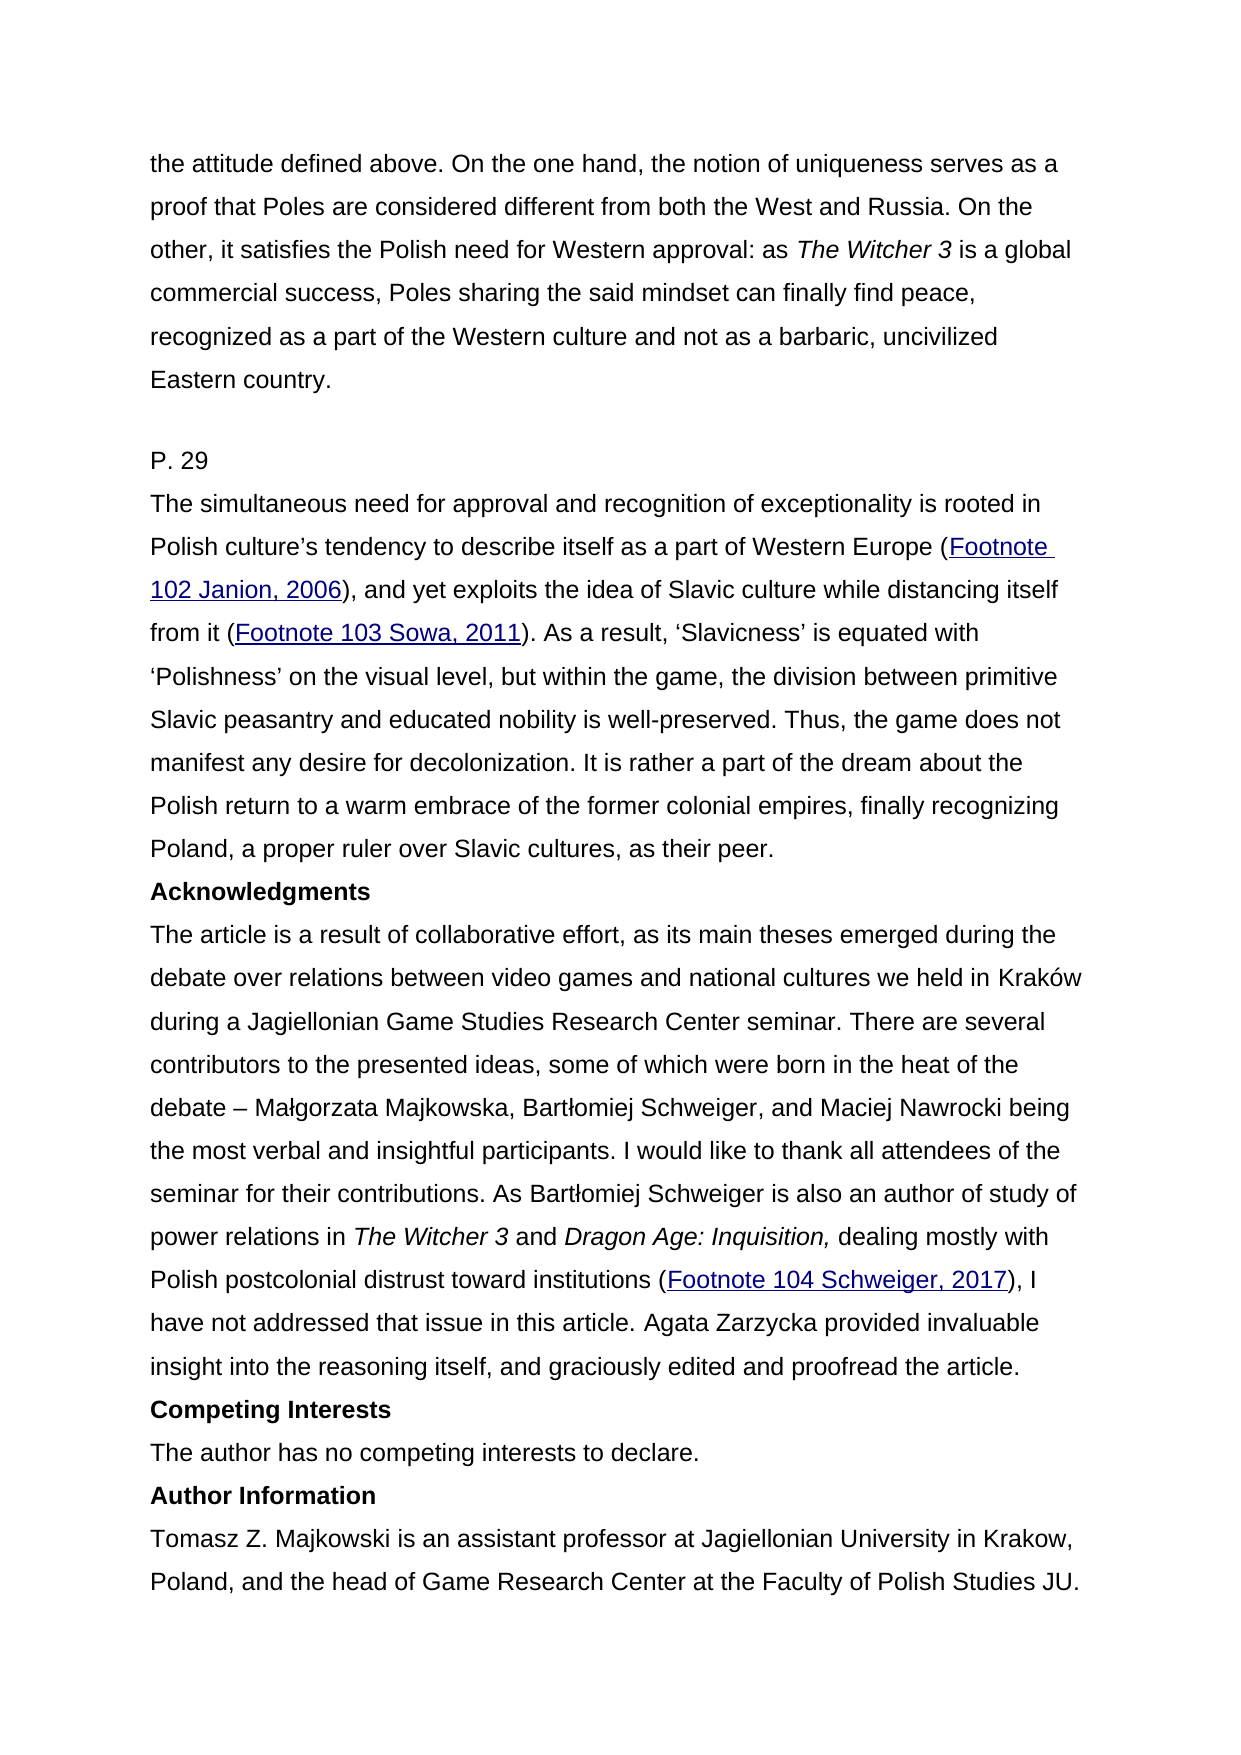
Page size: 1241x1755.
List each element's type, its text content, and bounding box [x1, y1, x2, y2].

text P. 29 [150, 446, 1091, 475]
text The article is a result of collaborative effort, as its main theses emerged during the debate over relations between video games and national cultures we held in Kraków during a Jagiellonian Game Studies Research Center seminar. There are several contributors to the presented ideas, some of which were born in the heat of the debate – Małgorzata Majkowska, Bartłomiej Schweiger, and Maciej Nawrocki being the most verbal and insightful participants. I would like to thank all attendees of the seminar for their contributions. As Bartłomiej Schweiger is also an author of study of power relations in The Witcher 3 and Dragon Age: Inquisition, dealing mostly with Polish postcolonial distrust toward institutions (Footnote 104 Schweiger, 2017), I have not addressed that issue in this article. Agata Zarzycka provided invaluable insight into the reasoning itself, and graciously edited and proofread the article. [150, 920, 1091, 1380]
subtitle Acknowledgments [150, 877, 1091, 906]
subtitle Author Information [150, 1481, 1091, 1510]
text the attitude defined above. On the one hand, the notion of uniqueness serves as a proof that Poles are considered different from both the West and Russia. On the other, it satisfies the Polish need for Western approval: as The Witcher 3 is a global commercial success, Poles sharing the said mindset can finally find peace, recognized as a part of the Western culture and not as a barbaric, uncivilized Eastern country. [150, 149, 1091, 393]
text The simultaneous need for approval and recognition of exceptionality is rooted in Polish culture’s tendency to describe itself as a part of Western Europe (Footnote 102 Janion, 2006), and yet exploits the idea of Slavic culture while distancing itself from it (Footnote 103 Sowa, 2011). As a result, ‘Slavicness’ is equated with ‘Polishness’ on the visual level, but within the game, the division between primitive Slavic peasantry and educated nobility is well-preserved. Thus, the game does not manifest any desire for decolonization. It is rather a part of the dream about the Polish return to a warm embrace of the former colonial empires, finally recognizing Poland, a proper ruler over Slavic cultures, as their peer. [150, 489, 1091, 863]
text The author has no competing interests to declare. [150, 1438, 1091, 1467]
subtitle Competing Interests [150, 1395, 1091, 1423]
text Tomasz Z. Majkowski is an assistant professor at Jagiellonian University in Krakow, Poland, and the head of Game Research Center at the Faculty of Polish Studies JU. [150, 1524, 1091, 1596]
